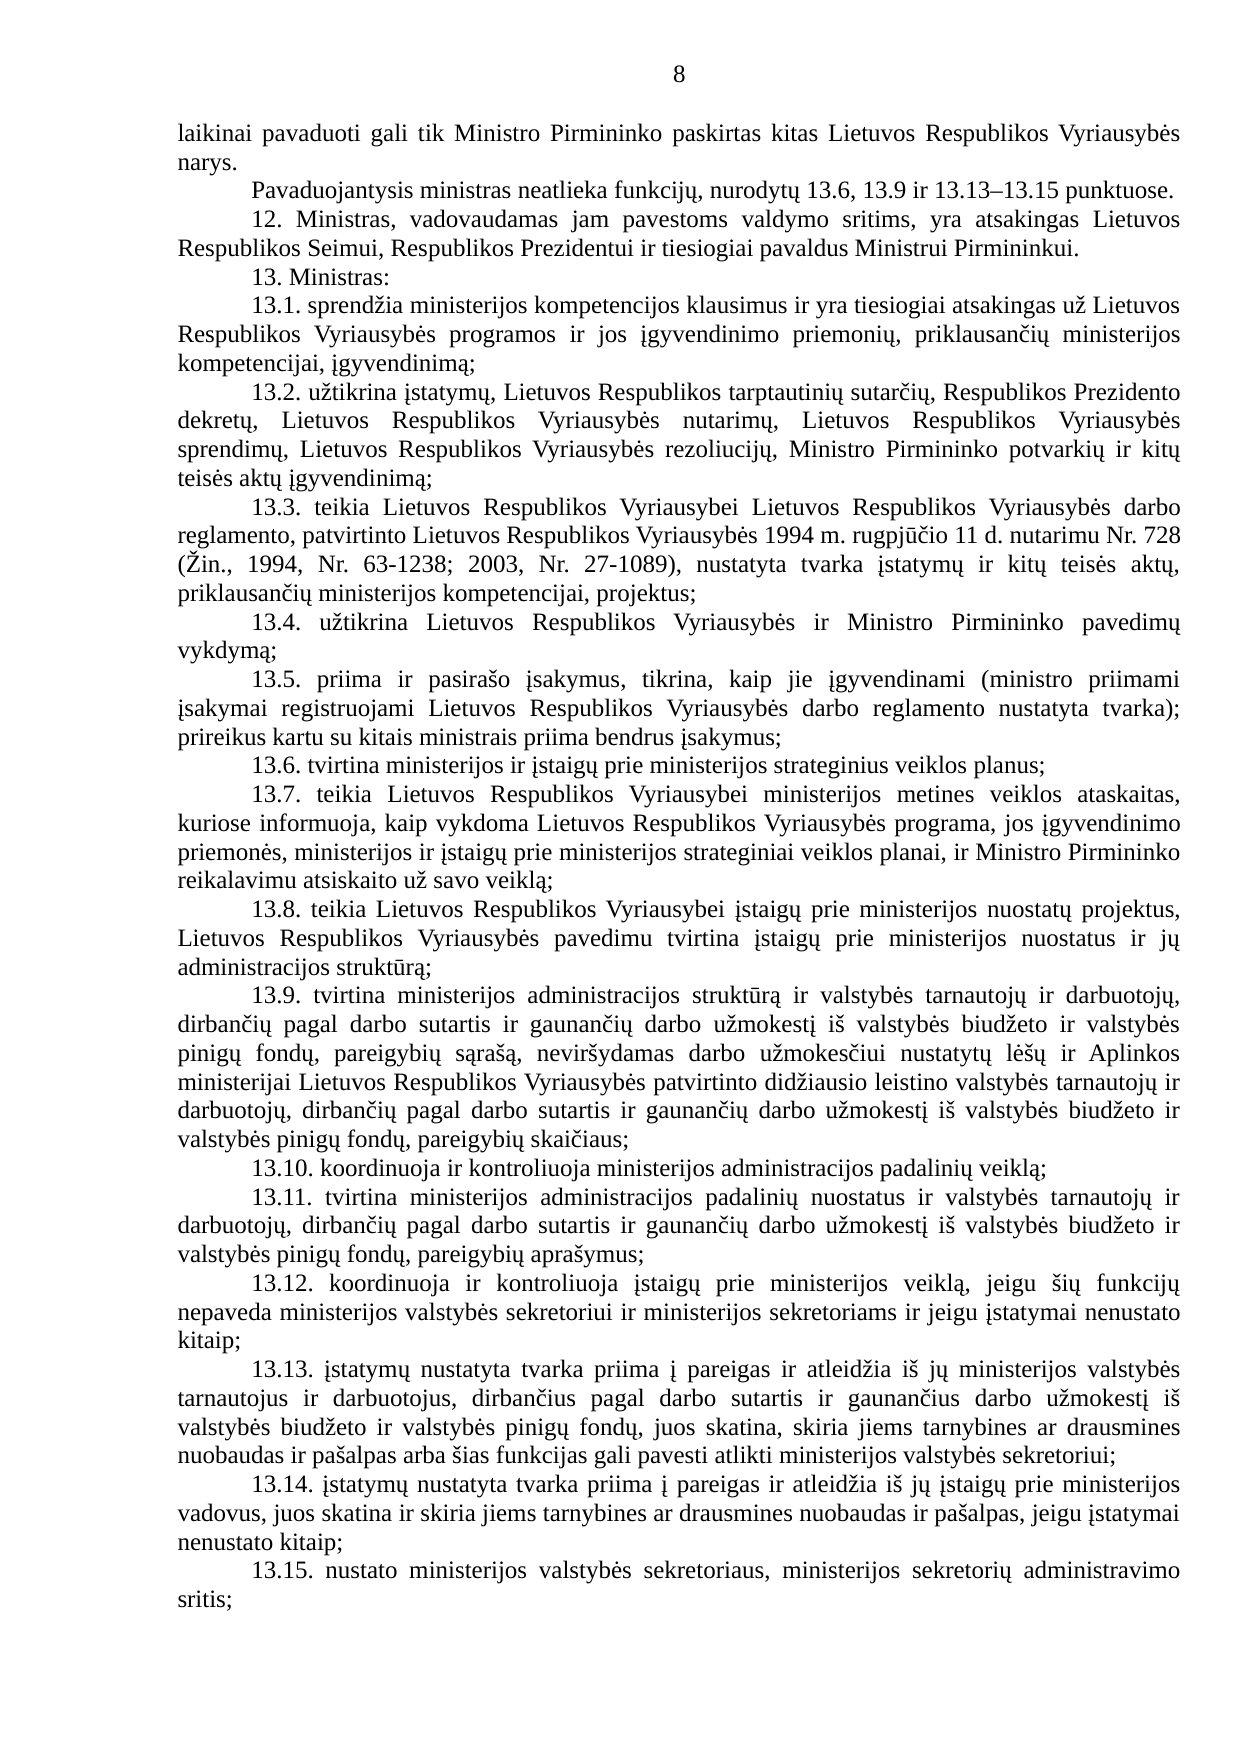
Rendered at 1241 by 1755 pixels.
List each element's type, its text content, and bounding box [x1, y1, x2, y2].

text 13.15. nustato ministerijos valstybės sekretoriaus, ministerijos sekretorių administravimo sritis; [177, 1556, 1181, 1613]
text 13.10. koordinuoja ir kontroliuoja ministerijos administracijos padalinių veiklą; [177, 1153, 1181, 1182]
text 13.4. užtikrina Lietuvos Respublikos Vyriausybės ir Ministro Pirmininko pavedimų vykdymą; [177, 607, 1181, 664]
text 13.9. tvirtina ministerijos administracijos struktūrą ir valstybės tarnautojų ir darbuotojų, dirbančių pagal darbo sutartis ir gaunančių darbo užmokestį iš valstybės biudžeto ir valstybės pinigų fondų, pareigybių sąrašą, neviršydamas darbo užmokesčiui nustatytų lėšų ir Aplinkos ministerijai Lietuvos Respublikos Vyriausybės patvirtinto didžiausio leistino valstybės tarnautojų ir darbuotojų, dirbančių pagal darbo sutartis ir gaunančių darbo užmokestį iš valstybės biudžeto ir valstybės pinigų fondų, pareigybių skaičiaus; [177, 981, 1181, 1153]
text laikinai pavaduoti gali tik Ministro Pirmininko paskirtas kitas Lietuvos Respublikos Vyriausybės narys. [177, 118, 1181, 176]
text 13.2. užtikrina įstatymų, Lietuvos Respublikos tarptautinių sutarčių, Respublikos Prezidento dekretų, Lietuvos Respublikos Vyriausybės nutarimų, Lietuvos Respublikos Vyriausybės sprendimų, Lietuvos Respublikos Vyriausybės rezoliucijų, Ministro Pirmininko potvarkių ir kitų teisės aktų įgyvendinimą; [177, 377, 1181, 492]
text 13.1. sprendžia ministerijos kompetencijos klausimus ir yra tiesiogiai atsakingas už Lietuvos Respublikos Vyriausybės programos ir jos įgyvendinimo priemonių, priklausančių ministerijos kompetencijai, įgyvendinimą; [177, 291, 1181, 377]
text 13.11. tvirtina ministerijos administracijos padalinių nuostatus ir valstybės tarnautojų ir darbuotojų, dirbančių pagal darbo sutartis ir gaunančių darbo užmokestį iš valstybės biudžeto ir valstybės pinigų fondų, pareigybių aprašymus; [177, 1182, 1181, 1268]
text 13.12. koordinuoja ir kontroliuoja įstaigų prie ministerijos veiklą, jeigu šių funkcijų nepaveda ministerijos valstybės sekretoriui ir ministerijos sekretoriams ir jeigu įstatymai nenustato kitaip; [177, 1268, 1181, 1354]
text Pavaduojantysis ministras neatlieka funkcijų, nurodytų 13.6, 13.9 ir 13.13–13.15 punktuose. [177, 176, 1181, 204]
text 13.8. teikia Lietuvos Respublikos Vyriausybei įstaigų prie ministerijos nuostatų projektus, Lietuvos Respublikos Vyriausybės pavedimu tvirtina įstaigų prie ministerijos nuostatus ir jų administracijos struktūrą; [177, 894, 1181, 981]
text 13.13. įstatymų nustatyta tvarka priima į pareigas ir atleidžia iš jų ministerijos valstybės tarnautojus ir darbuotojus, dirbančius pagal darbo sutartis ir gaunančius darbo užmokestį iš valstybės biudžeto ir valstybės pinigų fondų, juos skatina, skiria jiems tarnybines ar drausmines nuobaudas ir pašalpas arba šias funkcijas gali pavesti atlikti ministerijos valstybės sekretoriui; [177, 1354, 1181, 1469]
text 13.3. teikia Lietuvos Respublikos Vyriausybei Lietuvos Respublikos Vyriausybės darbo reglamento, patvirtinto Lietuvos Respublikos Vyriausybės 1994 m. rugpjūčio 11 d. nutarimu Nr. 728 (Žin., 1994, Nr. 63-1238; 2003, Nr. 27-1089), nustatyta tvarka įstatymų ir kitų teisės aktų, priklausančių ministerijos kompetencijai, projektus; [177, 492, 1181, 607]
text 12. Ministras, vadovaudamas jam pavestoms valdymo sritims, yra atsakingas Lietuvos Respublikos Seimui, Respublikos Prezidentui ir tiesiogiai pavaldus Ministrui Pirmininkui. [177, 204, 1181, 262]
text 13.14. įstatymų nustatyta tvarka priima į pareigas ir atleidžia iš jų įstaigų prie ministerijos vadovus, juos skatina ir skiria jiems tarnybines ar drausmines nuobaudas ir pašalpas, jeigu įstatymai nenustato kitaip; [177, 1469, 1181, 1556]
text 13.7. teikia Lietuvos Respublikos Vyriausybei ministerijos metines veiklos ataskaitas, kuriose informuoja, kaip vykdoma Lietuvos Respublikos Vyriausybės programa, jos įgyvendinimo priemonės, ministerijos ir įstaigų prie ministerijos strateginiai veiklos planai, ir Ministro Pirmininko reikalavimu atsiskaito už savo veiklą; [177, 779, 1181, 894]
text 13. Ministras: [177, 262, 1181, 291]
text 13.5. priima ir pasirašo įsakymus, tikrina, kaip jie įgyvendinami (ministro priimami įsakymai registruojami Lietuvos Respublikos Vyriausybės darbo reglamento nustatyta tvarka); prireikus kartu su kitais ministrais priima bendrus įsakymus; [177, 664, 1181, 751]
text 13.6. tvirtina ministerijos ir įstaigų prie ministerijos strateginius veiklos planus; [177, 751, 1181, 779]
